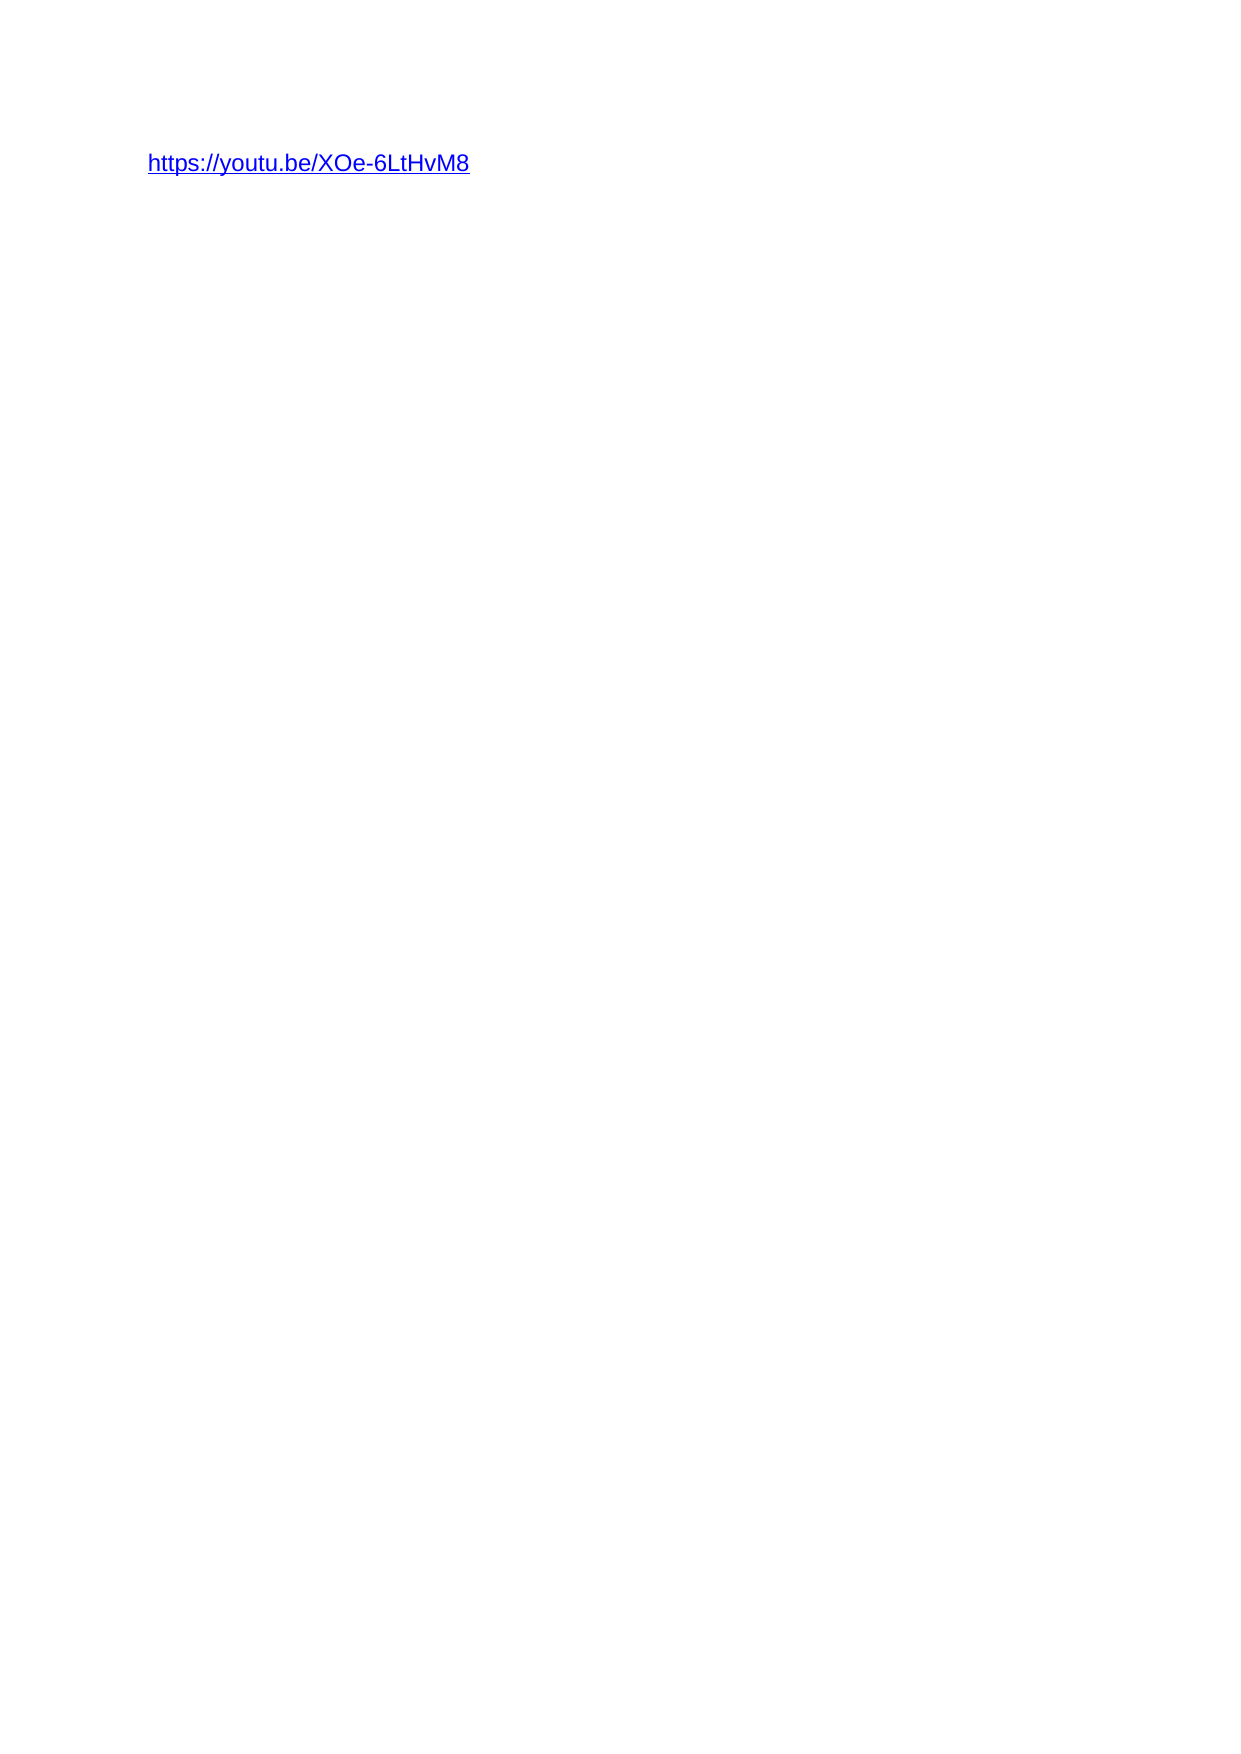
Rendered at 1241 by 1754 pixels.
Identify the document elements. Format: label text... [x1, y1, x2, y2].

text https://youtu.be/XOe-6LtHvM8 [148, 148, 1093, 176]
